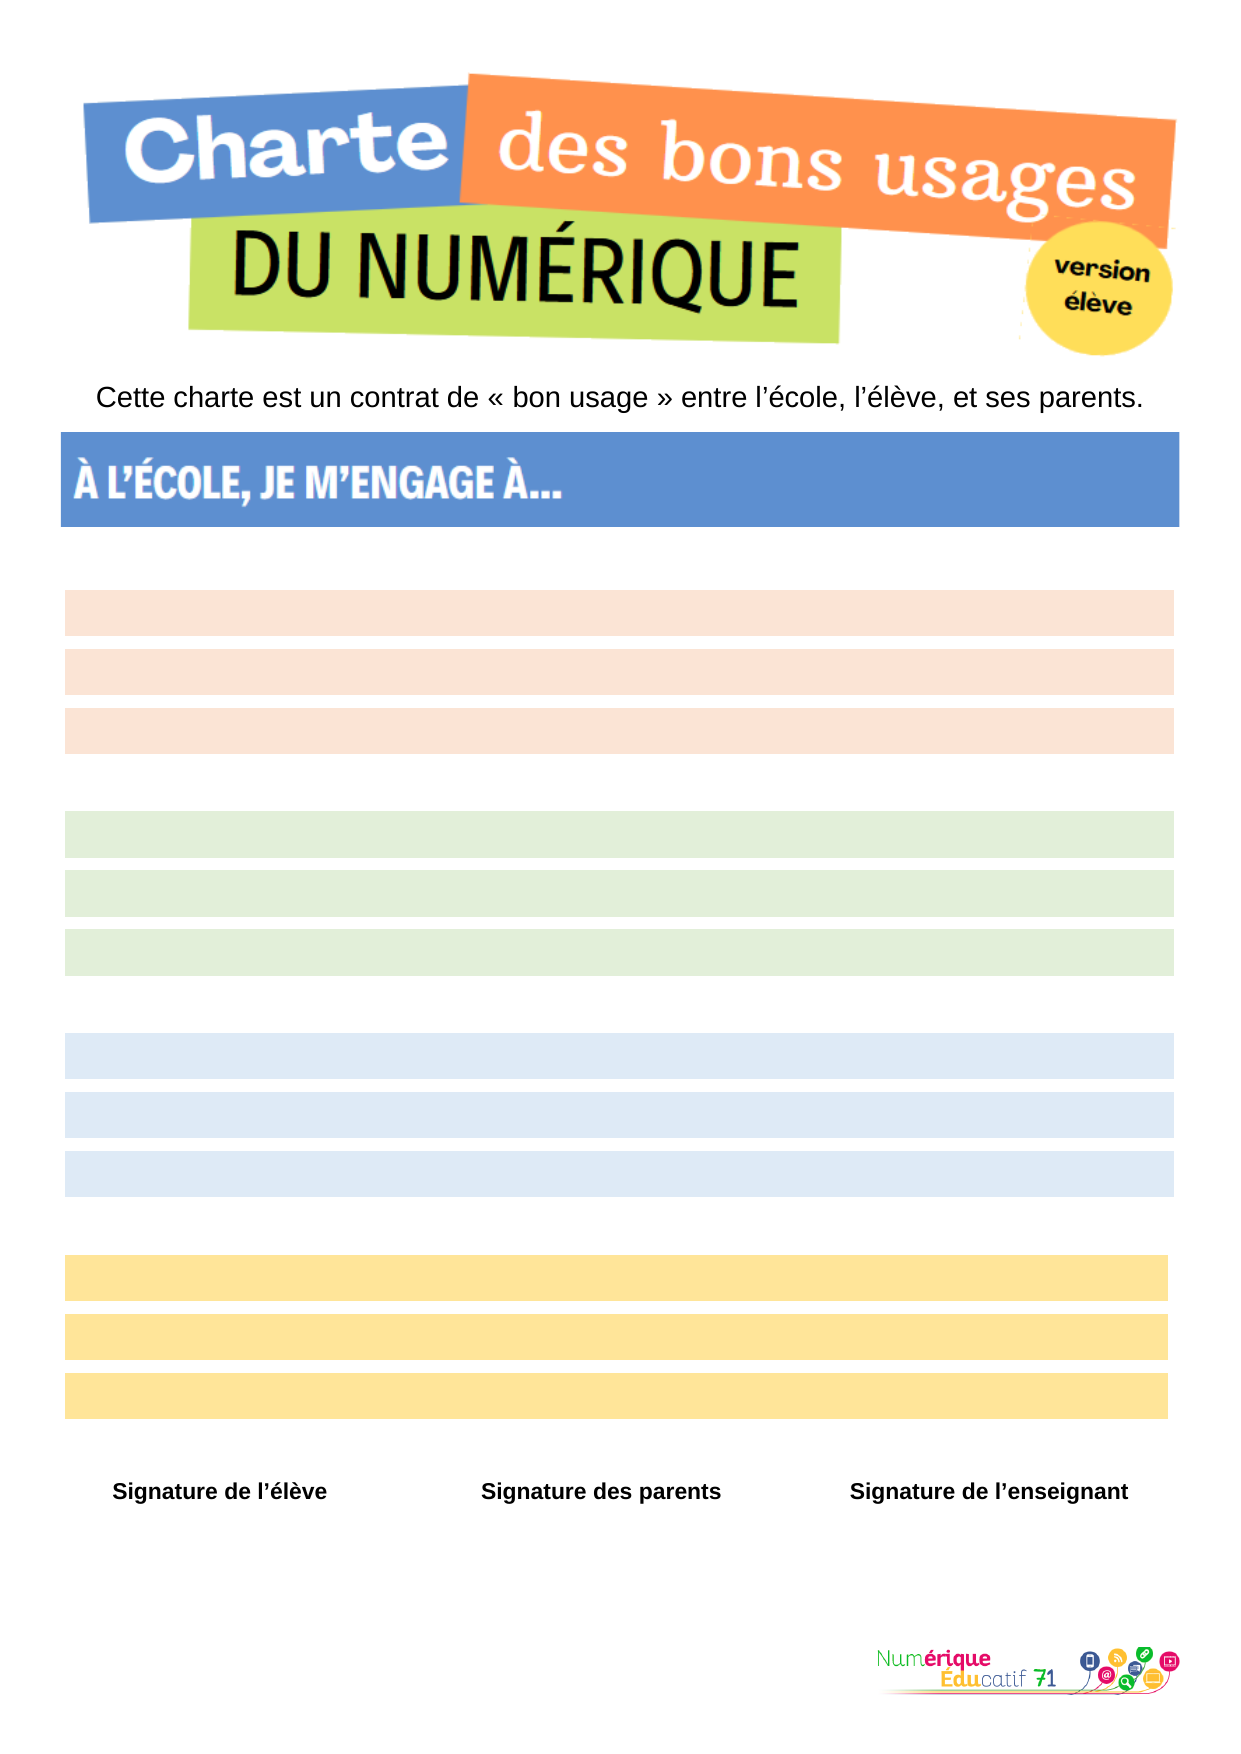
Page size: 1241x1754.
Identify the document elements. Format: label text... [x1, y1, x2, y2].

table_header [65, 811, 1174, 858]
picture [873, 1647, 1182, 1695]
table_cell [65, 708, 1174, 754]
table_cell [65, 870, 1174, 917]
table_header [65, 1255, 1168, 1301]
table_header [65, 1033, 1174, 1079]
text Signature de l’élève Signature des parents Signature de l’enseignant [59, 1478, 1181, 1504]
table_cell [65, 929, 1174, 976]
table_cell [65, 1314, 1168, 1360]
table_header [65, 590, 1174, 636]
picture [60, 432, 1180, 527]
table_cell [65, 1373, 1168, 1419]
picture [60, 59, 1180, 362]
table_cell [65, 649, 1174, 695]
table_cell [65, 1092, 1174, 1138]
text Cette charte est un contrat de « bon usage » entre l’école, l’élève, et ses parents. [59, 380, 1181, 413]
table_cell [65, 1151, 1174, 1197]
